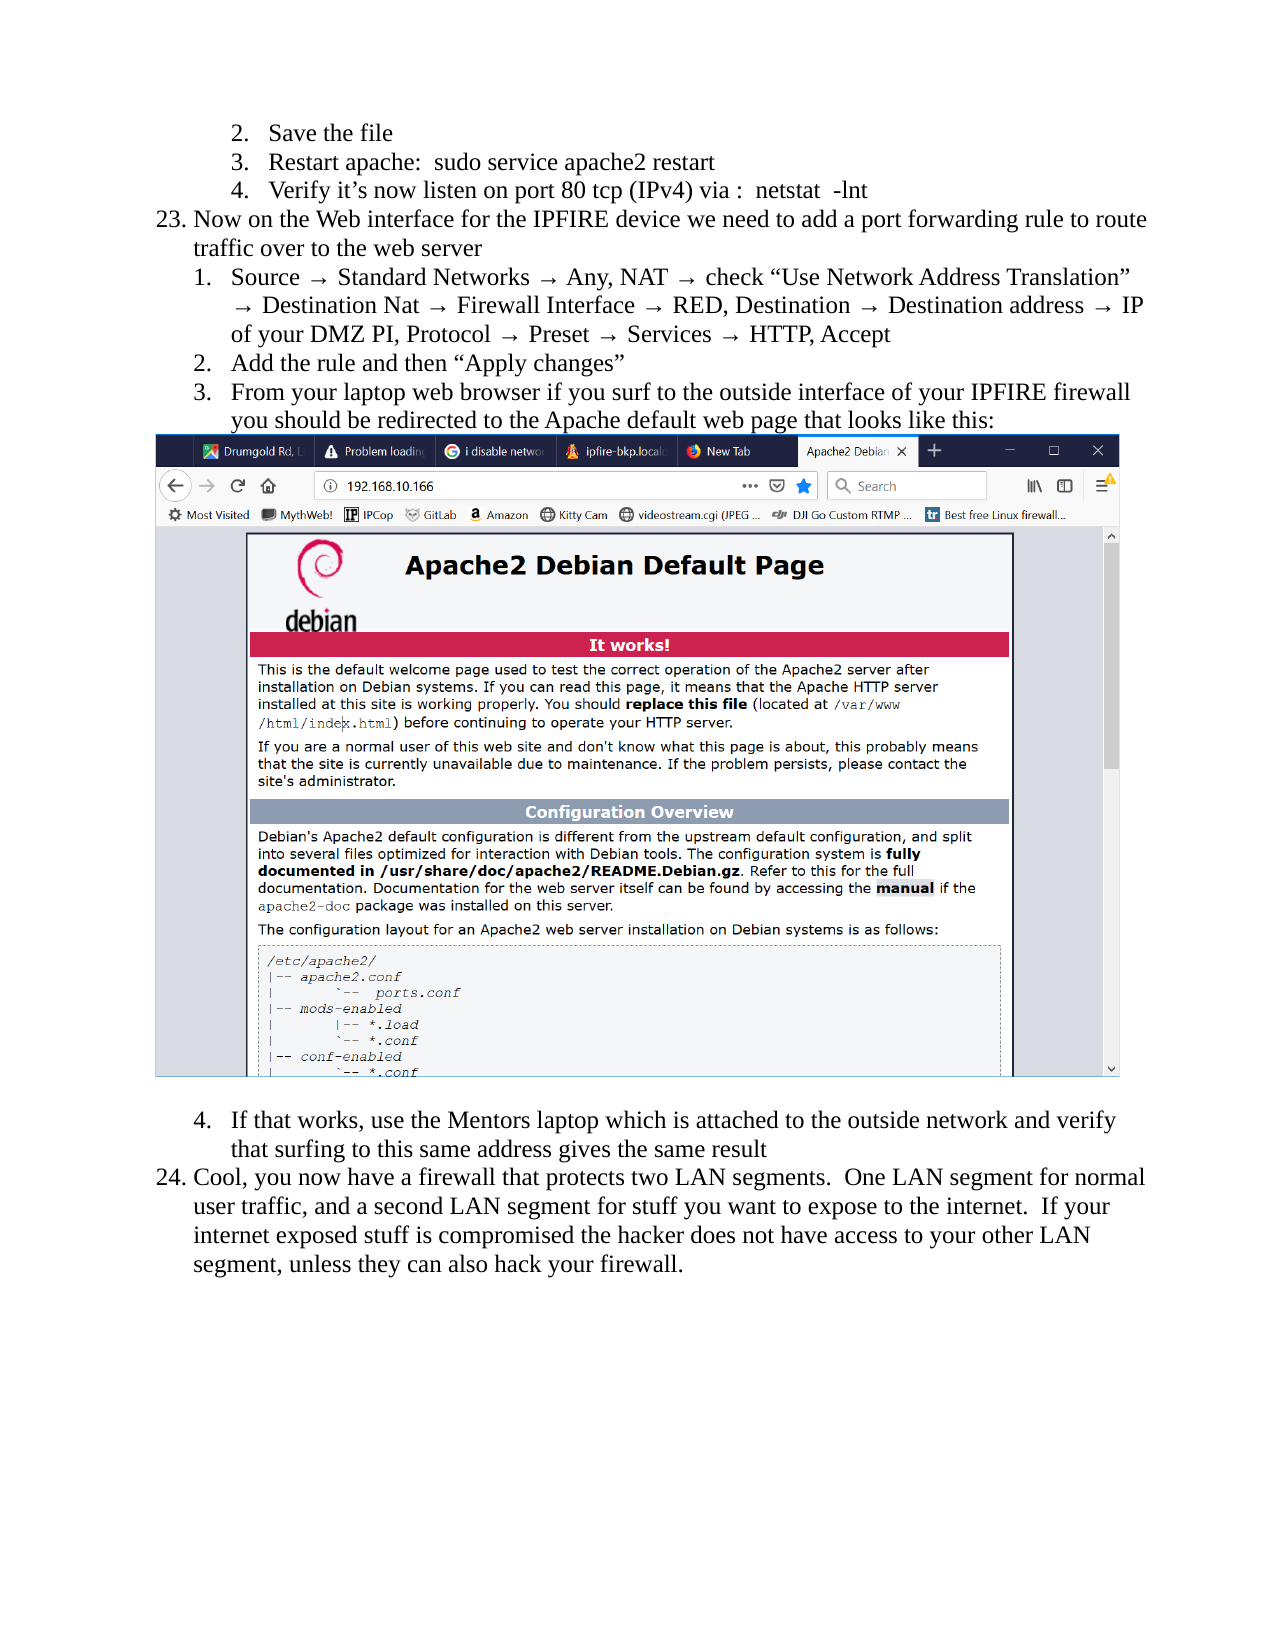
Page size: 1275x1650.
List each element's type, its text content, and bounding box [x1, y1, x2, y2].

list Cool, you now have a firewall that protects two LAN segments. One LAN segment for normal user traffic, and a second LAN segment for stuff you want to expose to the internet. If your internet exposed stuff is compromised the hacker does not have access to your other LAN segment, unless they can also hack your firewall. [156, 1162, 1157, 1277]
list Save the file [231, 118, 1157, 147]
list From your laptop web browser if you surf to the outside interface of your IPFIRE firewall you should be redirected to the Apache default web page that looks like this: [193, 377, 1157, 434]
list Source → Standard Networks → Any, NAT → check “Use Network Address Translation” → Destination Nat → Firewall Interface → RED, Destination → Destination address → IP of your DMZ PI, Protocol → Preset → Services → HTTP, Accept [193, 262, 1157, 348]
picture [155, 434, 1120, 1077]
list Now on the Web interface for the IPFIRE device we need to add a port forwarding rule to route traffic over to the web server [156, 204, 1157, 262]
list Restart apache: sudo service apache2 restart [231, 147, 1157, 176]
list Verify it’s now listen on port 80 tcp (IPv4) via : netstat -lnt [231, 176, 1157, 204]
list If that works, use the Mentors laptop which is attached to the outside network and verify that surfing to this same address gives the same result [193, 1105, 1157, 1162]
list Add the rule and then “Apply changes” [193, 348, 1157, 377]
